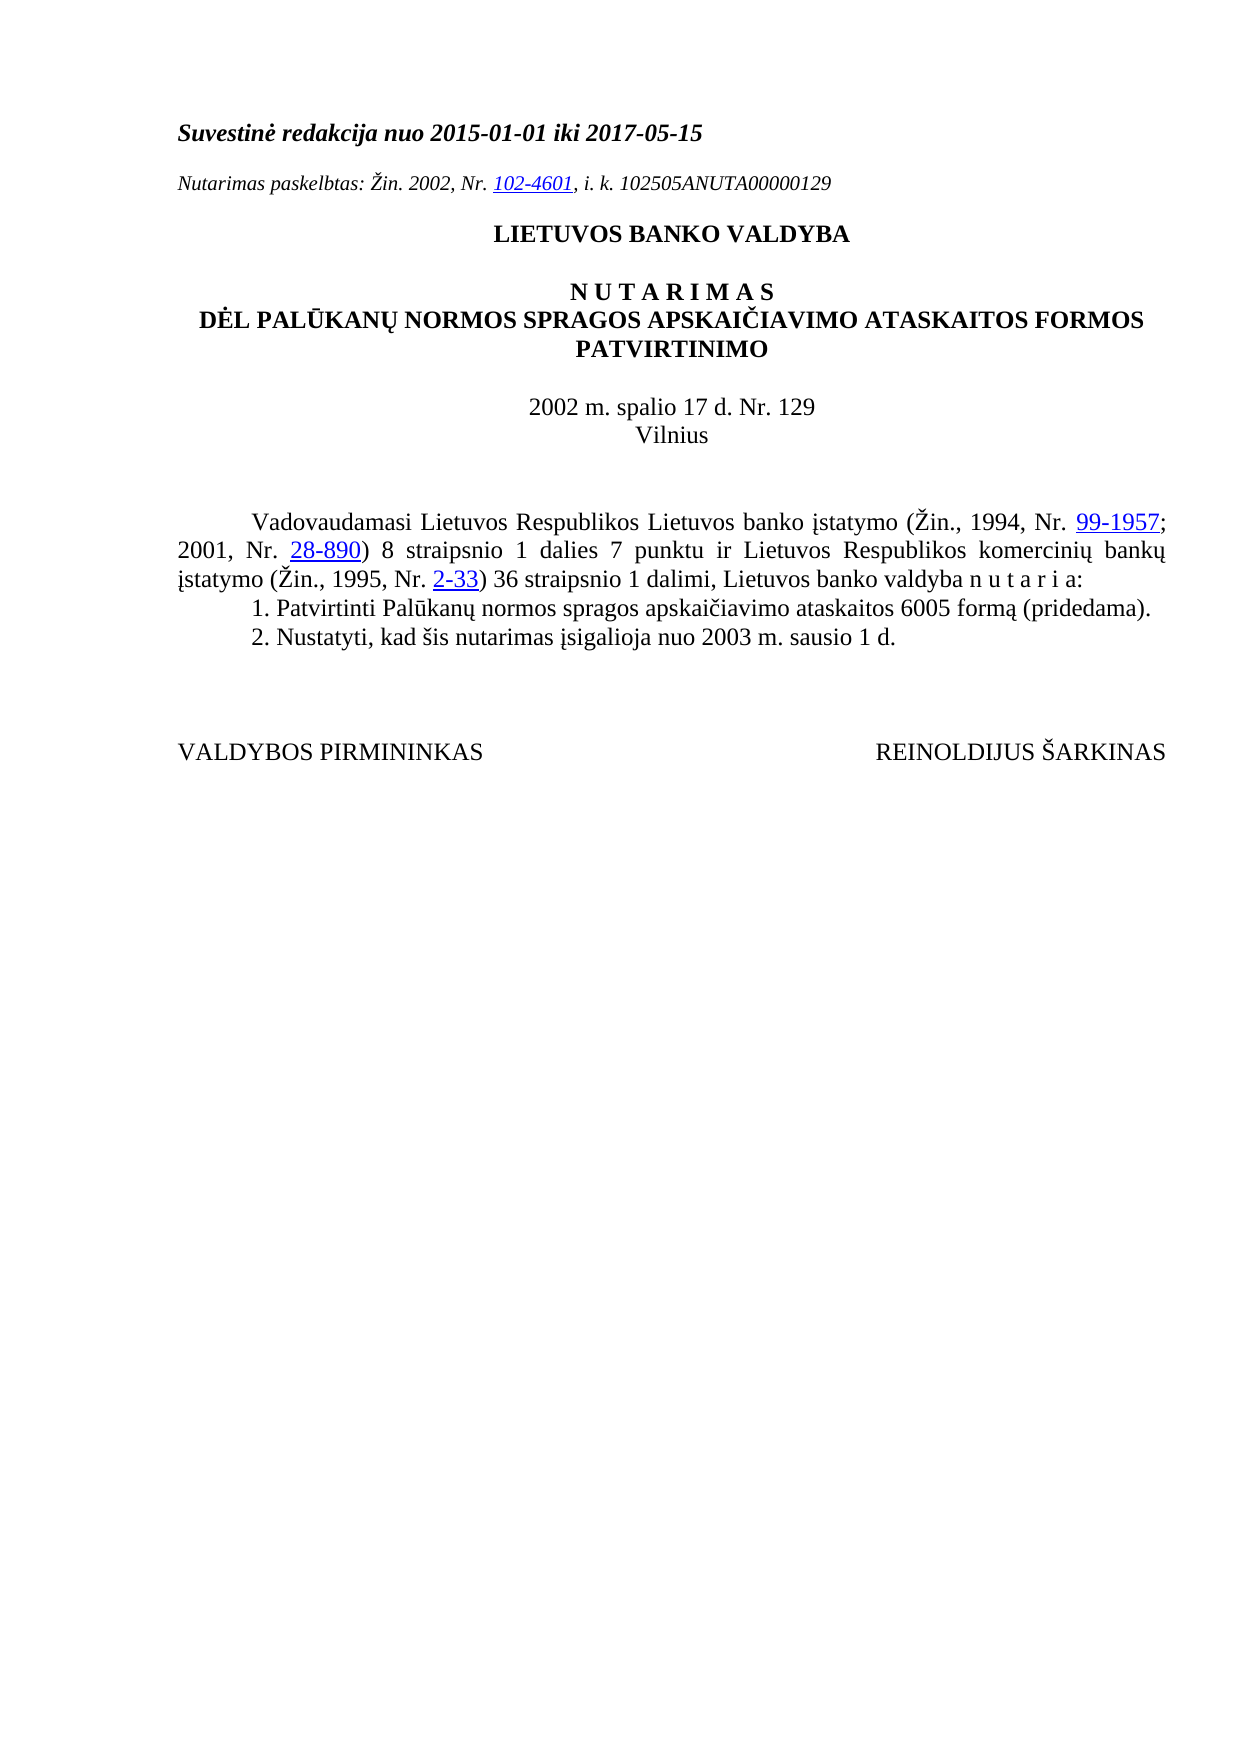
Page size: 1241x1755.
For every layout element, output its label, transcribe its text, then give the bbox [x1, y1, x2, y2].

text 1. Patvirtinti Palūkanų normos spragos apskaičiavimo ataskaitos 6005 formą (pridedama). [177, 593, 1166, 622]
text Vilnius [177, 420, 1166, 449]
text N U T A R I M A S [177, 277, 1166, 305]
text Suvestinė redakcija nuo 2015-01-01 iki 2017-05-15 [177, 118, 1166, 147]
text VALDYBOS PIRMININKAS REINOLDIJUS ŠARKINAS [177, 737, 1166, 765]
text Vadovaudamasi Lietuvos Respublikos Lietuvos banko įstatymo (Žin., 1994, Nr. 99-1957; 2001, Nr. 28-890) 8 straipsnio 1 dalies 7 punktu ir Lietuvos Respublikos komercinių bankų įstatymo (Žin., 1995, Nr. 2-33) 36 straipsnio 1 dalimi, Lietuvos banko valdyba nutaria: [177, 507, 1166, 593]
text LIETUVOS BANKO VALDYBA [177, 219, 1166, 248]
text 2002 m. spalio 17 d. Nr. 129 [177, 392, 1166, 420]
text DĖL PALŪKANŲ NORMOS SPRAGOS APSKAIČIAVIMO ATASKAITOS FORMOS PATVIRTINIMO [177, 305, 1166, 363]
text Nutarimas paskelbtas: Žin. 2002, Nr. 102-4601, i. k. 102505ANUTA00000129 [177, 171, 1166, 195]
text 2. Nustatyti, kad šis nutarimas įsigalioja nuo 2003 m. sausio 1 d. [177, 622, 1166, 650]
